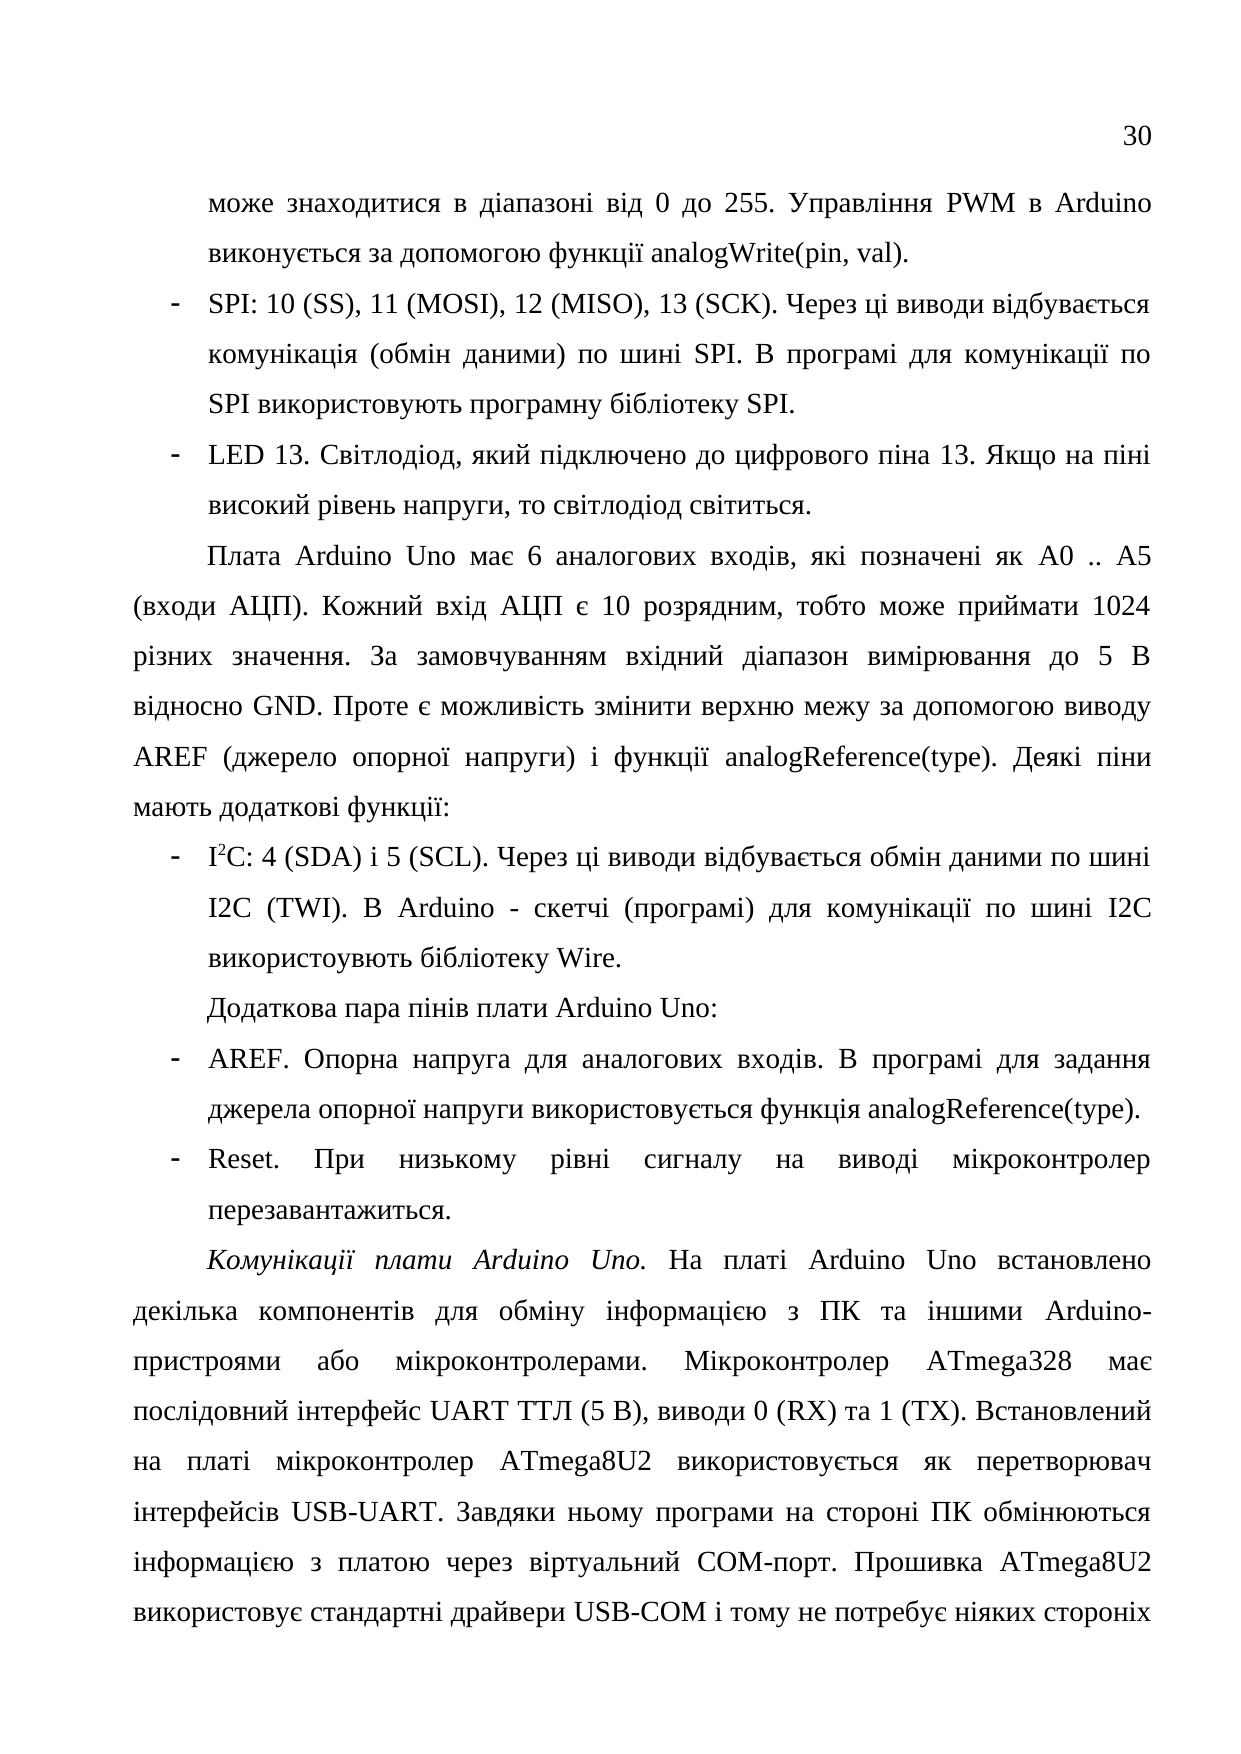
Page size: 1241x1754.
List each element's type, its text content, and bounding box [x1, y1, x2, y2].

text Додаткова пара пінів плати Arduino Uno: [133, 991, 1152, 1024]
text Комунікації плати Arduino Uno. На платі Arduino Uno встановлено декілька компонентів для обміну інформацією з ПК та іншими Arduino-пристроями або мікроконтролерами. Мікроконтролер ATmega328 має послідовний інтерфейс UART ТТЛ (5 В), виводи 0 (RX) та 1 (TX). Встановлений на платі мікроконтролер ATmega8U2 використовується як перетворювач інтерфейсів USB-UART. Завдяки ньому програми на стороні ПК обмінюються інформацією з платою через віртуальний COM-порт. Прошивка ATmega8U2 використовує стандартні драйвери USB-COM і тому не потребує ніяких стороніх [133, 1242, 1152, 1628]
text Плата Arduino Uno має 6 аналогових входів, які позначені як A0 .. A5 (входи АЦП). Кожний вхід АЦП є 10 розрядним, тобто може приймати 1024 різних значення. За замовчуванням вхідний діапазон вимірювання до 5 В відносно GND. Проте є можливість змінити верхню межу за допомогою виводу AREF (джерело опорної напруги) і функції analogReference(type). Деякі піни мають додаткові функції: [133, 538, 1152, 823]
list LED 13. Світлодіод, який підключено до цифрового піна 13. Якщо на піні високий рівень напруги, то світлодіод світиться. [170, 437, 1152, 521]
list Reset. При низькому рівні сигналу на виводі мікроконтролер перезавантажиться. [170, 1142, 1152, 1226]
list AREF. Опорна напруга для аналогових входів. В програмі для задання джерела опорної напруги використовується функція analogReference(type). [170, 1041, 1152, 1125]
list SPI: 10 (SS), 11 (MOSI), 12 (MISO), 13 (SCK). Через ці виводи відбувається комунікація (обмін даними) по шині SPI. В програмі для комунікації по SPI використовують програмну бібліотеку SPI. [170, 286, 1152, 420]
list I2C: 4 (SDA) і 5 (SCL). Через ці виводи відбувається обмін даними по шині I2C (TWI). В Arduino - скетчі (програмі) для комунікації по шині I2C використоувють бібліотеку Wire. [170, 839, 1152, 974]
list може знаходитися в діапазоні від 0 до 255. Управління PWM в Arduino виконується за допомогою функції analogWrite(pin, val). [170, 185, 1152, 269]
